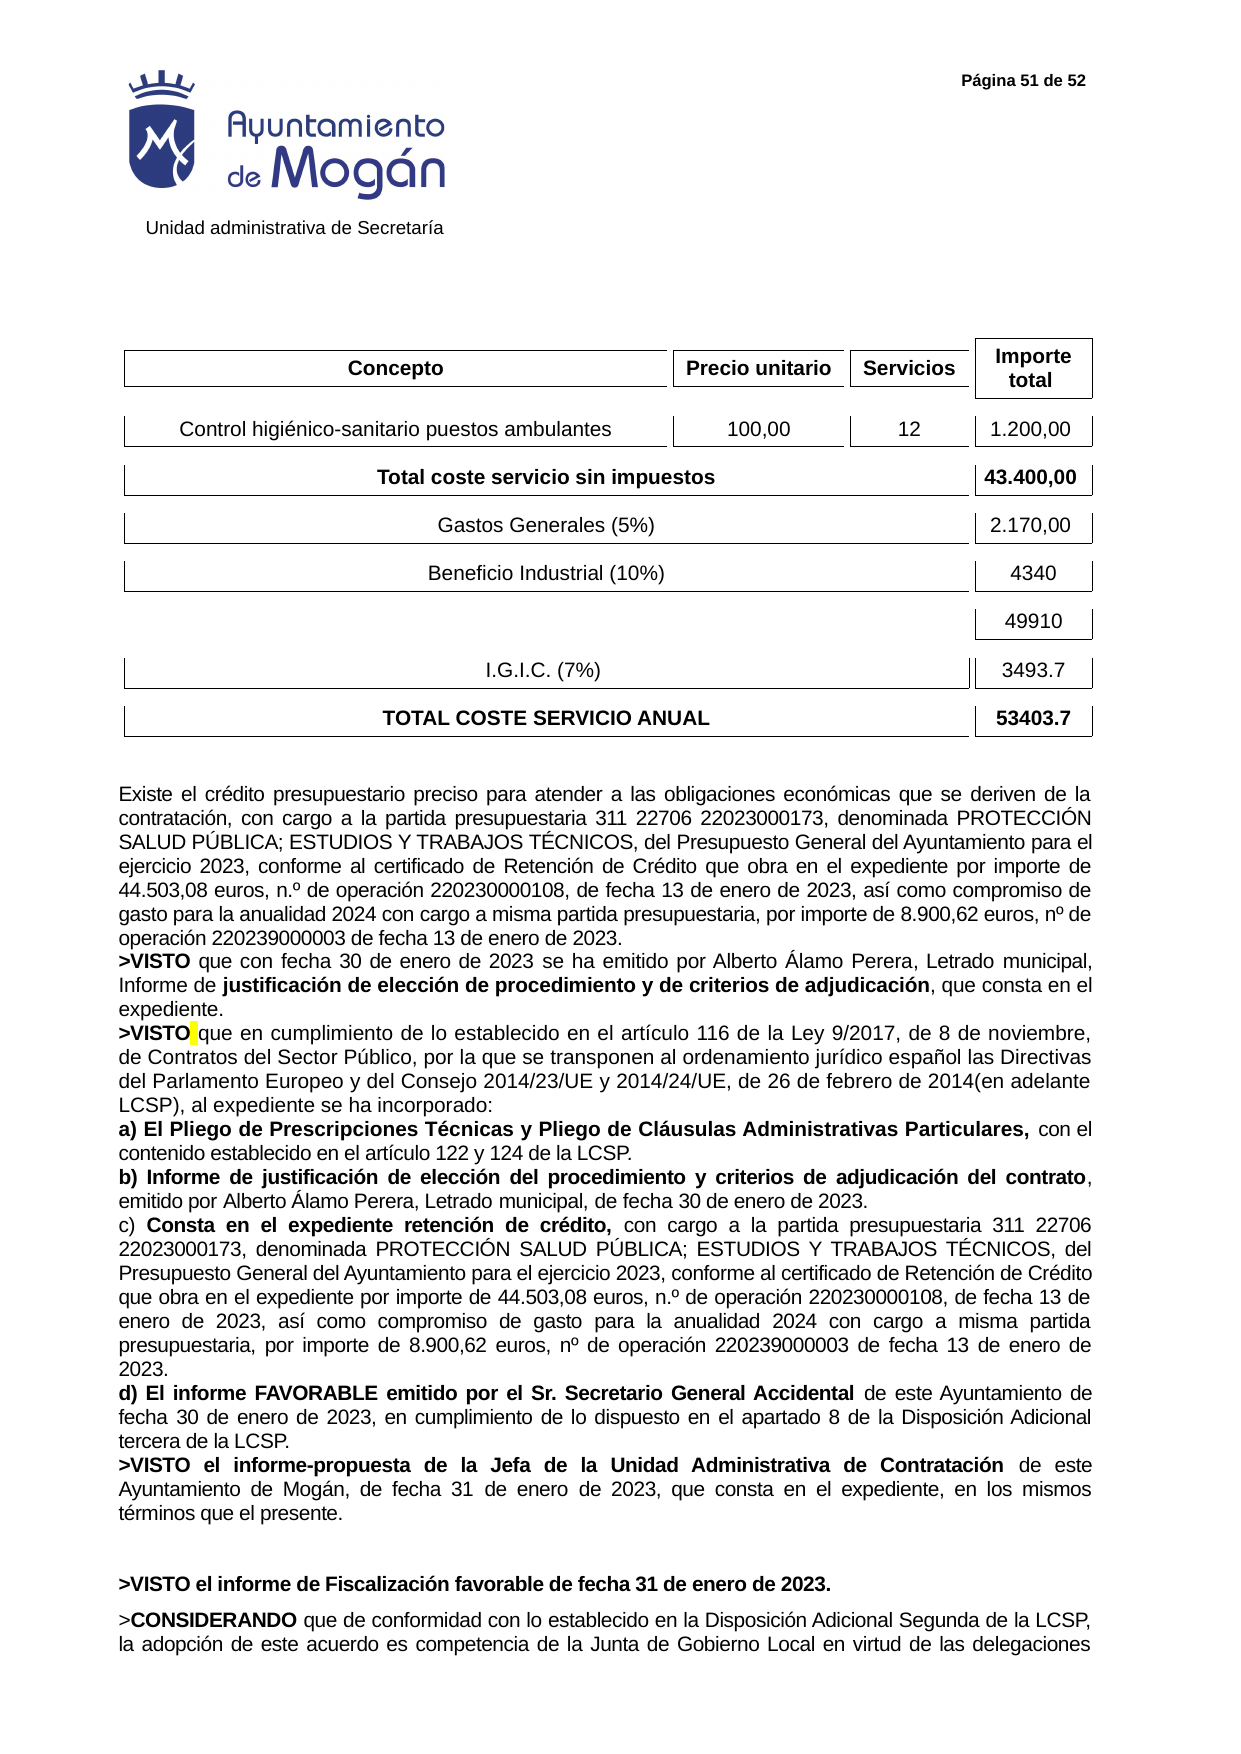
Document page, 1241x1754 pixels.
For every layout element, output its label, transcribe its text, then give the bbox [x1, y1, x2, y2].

table_header Importe total [972, 335, 1095, 413]
table_header Concepto [121, 335, 670, 413]
table_cell TOTAL COSTE SERVICIO ANUAL [121, 703, 972, 751]
table_cell 53403,7 [972, 703, 1095, 751]
table_cell 2.170,00 [972, 510, 1095, 558]
text b) Informe de justificación de elección del procedimiento y criterios de adjudicación del contrato, emitido por Alberto Álamo Perera, Letrado municipal, de fecha 30 de enero de 2023. [118, 1165, 1092, 1213]
text >VISTO el informe-propuesta de la Jefa de la Unidad Administrativa de Contratación de este Ayuntamiento de Mogán, de fecha 31 de enero de 2023, que consta en el expediente, en los mismos términos que el presente. [118, 1452, 1092, 1524]
table_cell [121, 606, 972, 655]
text >CONSIDERANDO que de conformidad con lo establecido en la Disposición Adicional Segunda de la LCSP, la adopción de este acuerdo es competencia de la Junta de Gobierno Local en virtud de las delegaciones [118, 1607, 1092, 1655]
text >VISTO que en cumplimiento de lo establecido en el artículo 116 de la Ley 9/2017, de 8 de noviembre, de Contratos del Sector Público, por la que se transponen al ordenamiento jurídico español las Directivas del Parlamento Europeo y del Consejo 2014/23/UE y 2014/24/UE, de 26 de febrero de 2014(en adelante LCSP), al expediente se ha incorporado: [118, 1021, 1092, 1117]
table_cell 1.200,00 [972, 414, 1095, 462]
table_cell I.G.I.C. (7%) [121, 655, 972, 703]
table_cell 49910 [972, 606, 1095, 655]
text >VISTO el informe de Fiscalización favorable de fecha 31 de enero de 2023. [118, 1572, 1092, 1596]
text c) Consta en el expediente retención de crédito, con cargo a la partida presupuestaria 311 22706 22023000173, denominada PROTECCIÓN SALUD PÚBLICA; ESTUDIOS Y TRABAJOS TÉCNICOS, del Presupuesto General del Ayuntamiento para el ejercicio 2023, conforme al certificado de Retención de Crédito que obra en el expediente por importe de 44.503,08 euros, n.º de operación 220230000108, de fecha 13 de enero de 2023, así como compromiso de gasto para la anualidad 2024 con cargo a misma partida presupuestaria, por importe de 8.900,62 euros, nº de operación 220239000003 de fecha 13 de enero de 2023. [118, 1213, 1092, 1381]
picture [128, 70, 445, 206]
table_cell 100,00 [670, 414, 847, 462]
table_cell 3493,7 [972, 655, 1095, 703]
table_cell 4340 [972, 558, 1095, 606]
text a) El Pliego de Prescripciones Técnicas y Pliego de Cláusulas Administrativas Particulares, con el contenido establecido en el artículo 122 y 124 de la LCSP. [118, 1117, 1092, 1165]
table_cell Beneficio Industrial (10%) [121, 558, 972, 606]
text d) El informe FAVORABLE emitido por el Sr. Secretario General Accidental de este Ayuntamiento de fecha 30 de enero de 2023, en cumplimiento de lo dispuesto en el apartado 8 de la Disposición Adicional tercera de la LCSP. [118, 1381, 1092, 1452]
table_cell 43.400,00 [972, 462, 1095, 510]
table_header Precio unitario [670, 335, 847, 413]
text >VISTO que con fecha 30 de enero de 2023 se ha emitido por Alberto Álamo Perera, Letrado municipal, Informe de justificación de elección de procedimiento y de criterios de adjudicación, que consta en el expediente. [118, 949, 1092, 1021]
table_cell Total coste servicio sin impuestos [121, 462, 972, 510]
table_cell Control higiénico-sanitario puestos ambulantes [121, 414, 670, 462]
table_cell Gastos Generales (5%) [121, 510, 972, 558]
table_header Servicios [847, 335, 972, 413]
text Existe el crédito presupuestario preciso para atender a las obligaciones económicas que se deriven de la contratación, con cargo a la partida presupuestaria 311 22706 22023000173, denominada PROTECCIÓN SALUD PÚBLICA; ESTUDIOS Y TRABAJOS TÉCNICOS, del Presupuesto General del Ayuntamiento para el ejercicio 2023, conforme al certificado de Retención de Crédito que obra en el expediente por importe de 44.503,08 euros, n.º de operación 220230000108, de fecha 13 de enero de 2023, así como compromiso de gasto para la anualidad 2024 con cargo a misma partida presupuestaria, por importe de 8.900,62 euros, nº de operación 220239000003 de fecha 13 de enero de 2023. [118, 782, 1092, 949]
table_cell 12 [847, 414, 972, 462]
